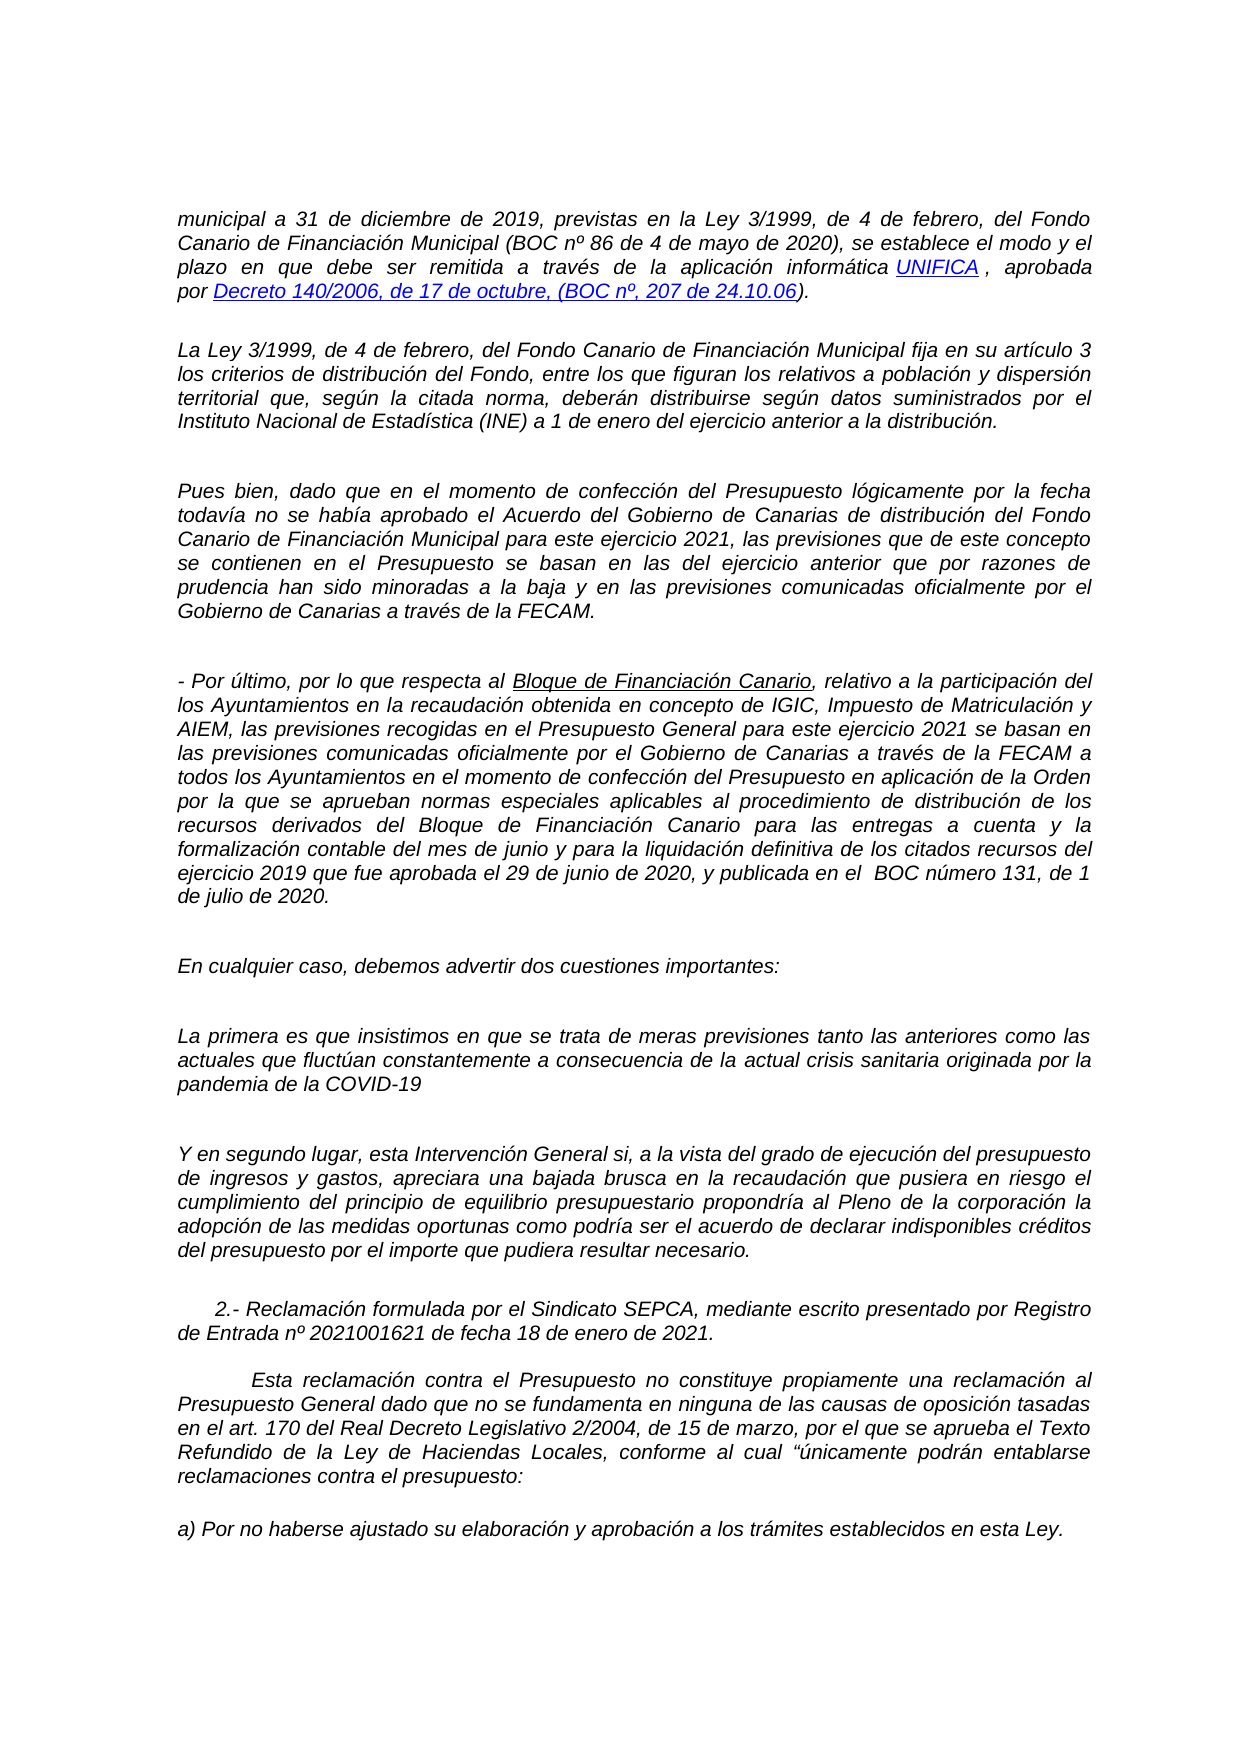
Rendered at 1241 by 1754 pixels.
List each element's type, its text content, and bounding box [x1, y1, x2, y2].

text municipal a 31 de diciembre de 2019, previstas en la Ley 3/1999, de 4 de febrero, del Fondo Canario de Financiación Municipal (BOC nº 86 de 4 de mayo de 2020), se establece el modo y el plazo en que debe ser remitida a través de la aplicación informática UNIFICA , aprobada por Decreto 140/2006, de 17 de octubre, (BOC nº, 207 de 24.10.06). [177, 207, 1092, 303]
text Y en segundo lugar, esta Intervención General si, a la vista del grado de ejecución del presupuesto de ingresos y gastos, apreciara una bajada brusca en la recaudación que pusiera en riesgo el cumplimiento del principio de equilibrio presupuestario propondría al Pleno de la corporación la adopción de las medidas oportunas como podría ser el acuerdo de declarar indisponibles créditos del presupuesto por el importe que pudiera resultar necesario. [177, 1142, 1092, 1261]
text - Por último, por lo que respecta al Bloque de Financiación Canario, relativo a la participación del los Ayuntamientos en la recaudación obtenida en concepto de IGIC, Impuesto de Matriculación y AIEM, las previsiones recogidas en el Presupuesto General para este ejercicio 2021 se basan en las previsiones comunicadas oficialmente por el Gobierno de Canarias a través de la FECAM a todos los Ayuntamientos en el momento de confección del Presupuesto en aplicación de la Orden por la que se aprueban normas especiales aplicables al procedimiento de distribución de los recursos derivados del Bloque de Financiación Canario para las entregas a cuenta y la formalización contable del mes de junio y para la liquidación definitiva de los citados recursos del ejercicio 2019 que fue aprobada el 29 de junio de 2020, y publicada en el BOC número 131, de 1 de julio de 2020. [177, 669, 1092, 908]
text En cualquier caso, debemos advertir dos cuestiones importantes: [177, 954, 1092, 978]
text La Ley 3/1999, de 4 de febrero, del Fondo Canario de Financiación Municipal fija en su artículo 3 los criterios de distribución del Fondo, entre los que figuran los relativos a población y dispersión territorial que, según la citada norma, deberán distribuirse según datos suministrados por el Instituto Nacional de Estadística (INE) a 1 de enero del ejercicio anterior a la distribución. [177, 337, 1092, 433]
text La primera es que insistimos en que se trata de meras previsiones tanto las anteriores como las actuales que fluctúan constantemente a consecuencia de la actual crisis sanitaria originada por la pandemia de la COVID-19 [177, 1024, 1092, 1096]
text a) Por no haberse ajustado su elaboración y aprobación a los trámites establecidos en esta Ley. [177, 1517, 1092, 1541]
text Pues bien, dado que en el momento de confección del Presupuesto lógicamente por la fecha todavía no se había aprobado el Acuerdo del Gobierno de Canarias de distribución del Fondo Canario de Financiación Municipal para este ejercicio 2021, las previsiones que de este concepto se contienen en el Presupuesto se basan en las del ejercicio anterior que por razones de prudencia han sido minoradas a la baja y en las previsiones comunicadas oficialmente por el Gobierno de Canarias a través de la FECAM. [177, 479, 1092, 623]
text Esta reclamación contra el Presupuesto no constituye propiamente una reclamación al Presupuesto General dado que no se fundamenta en ninguna de las causas de oposición tasadas en el art. 170 del Real Decreto Legislativo 2/2004, de 15 de marzo, por el que se aprueba el Texto Refundido de la Ley de Haciendas Locales, conforme al cual “únicamente podrán entablarse reclamaciones contra el presupuesto: [177, 1368, 1092, 1488]
text 2.- Reclamación formulada por el Sindicato SEPCA, mediante escrito presentado por Registro de Entrada nº 2021001621 de fecha 18 de enero de 2021. [177, 1296, 1092, 1344]
